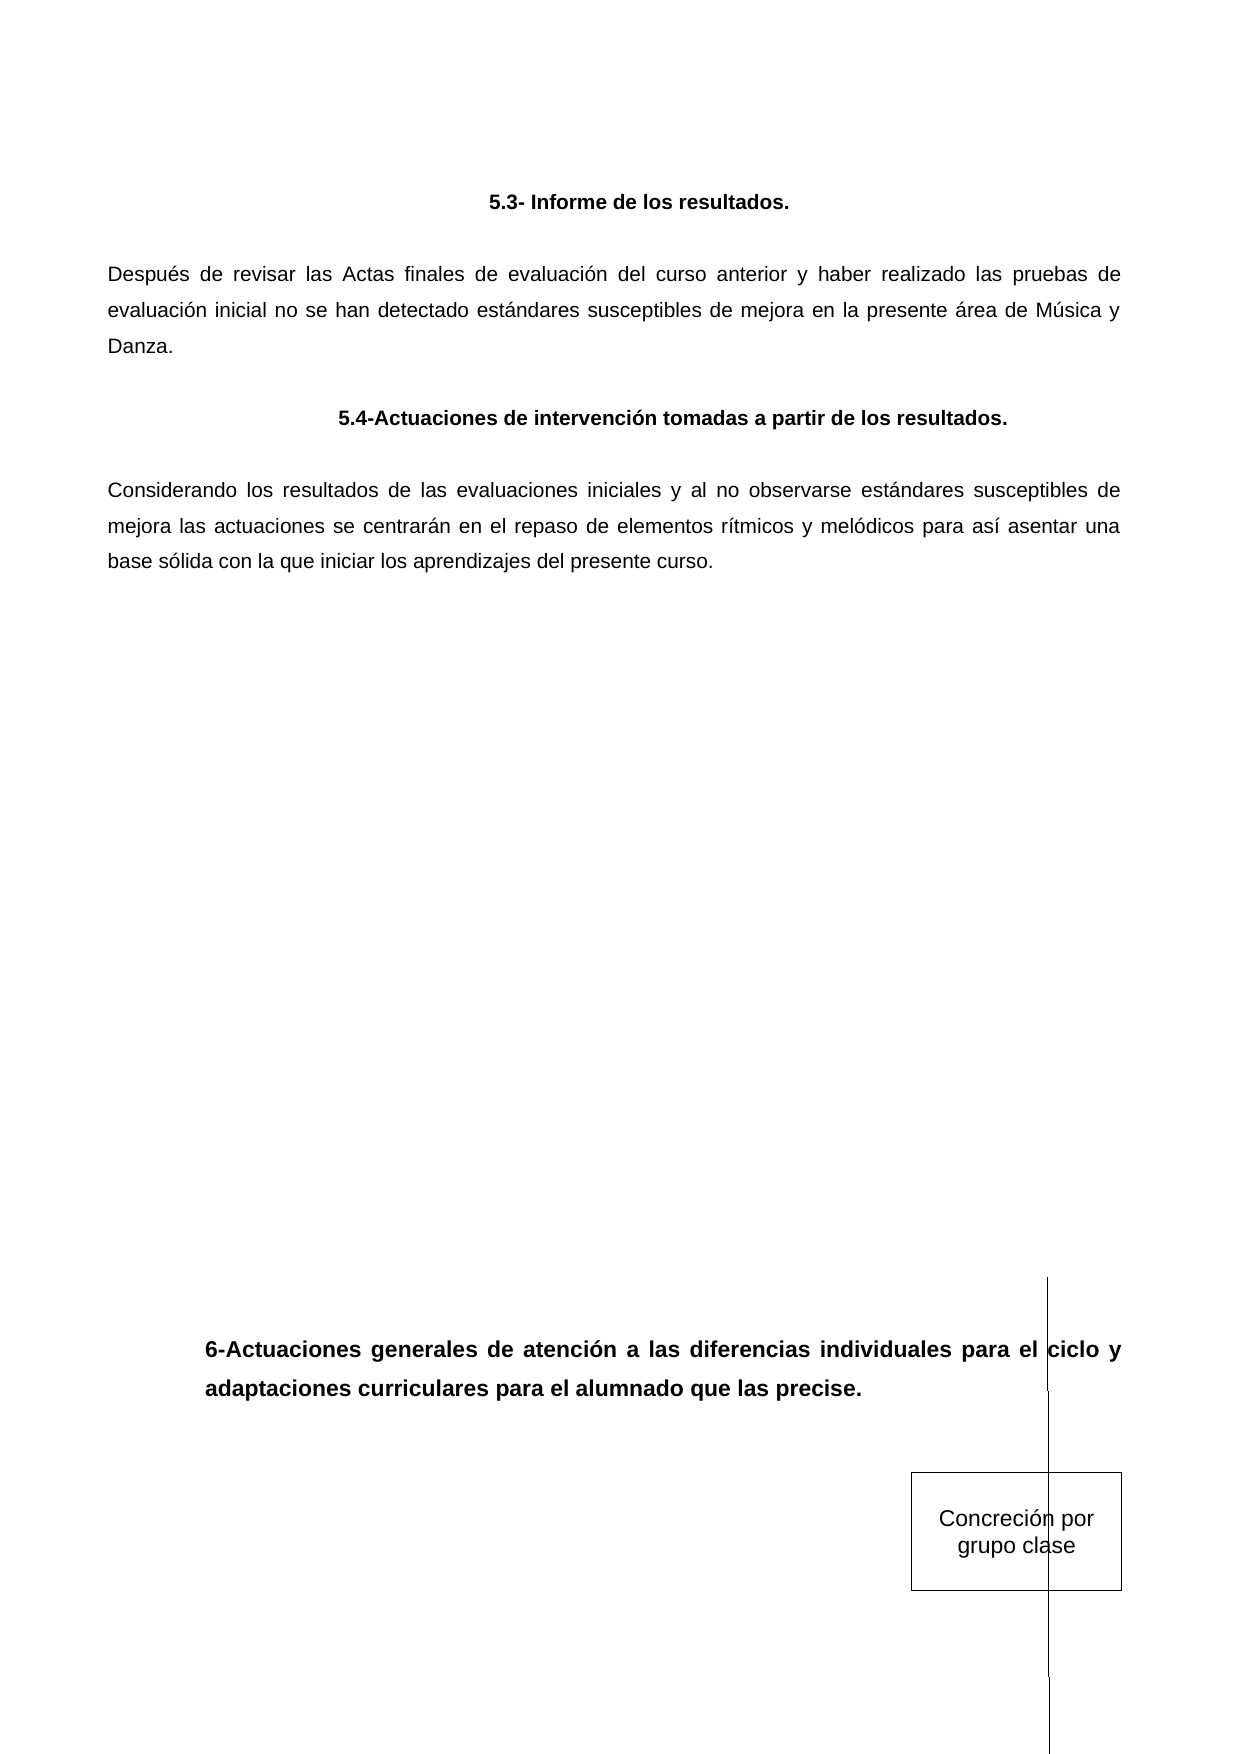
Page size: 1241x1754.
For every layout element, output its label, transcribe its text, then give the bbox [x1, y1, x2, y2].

list 6-Actuaciones generales de atención a las diferencias individuales para el ciclo y adaptaciones curriculares para el alumnado que las precise. [175, 1336, 1122, 1402]
text Después de revisar las Actas finales de evaluación del curso anterior y haber realizado las pruebas de evaluación inicial no se han detectado estándares susceptibles de mejora en la presente área de Música y Danza. [107, 262, 1122, 358]
text Considerando los resultados de las evaluaciones iniciales y al no observarse estándares susceptibles de mejora las actuaciones se centrarán en el repaso de elementos rítmicos y melódicos para así asentar una base sólida con la que iniciar los aprendizajes del presente curso. [107, 477, 1122, 573]
table_header Concreción por grupo clase [912, 1473, 1048, 1590]
text 5.4-Actuaciones de intervención tomadas a partir de los resultados. [107, 406, 1122, 429]
text 5.3- Informe de los resultados. [107, 190, 1122, 214]
table_header Concreción por grupo clase [1049, 1473, 1121, 1590]
